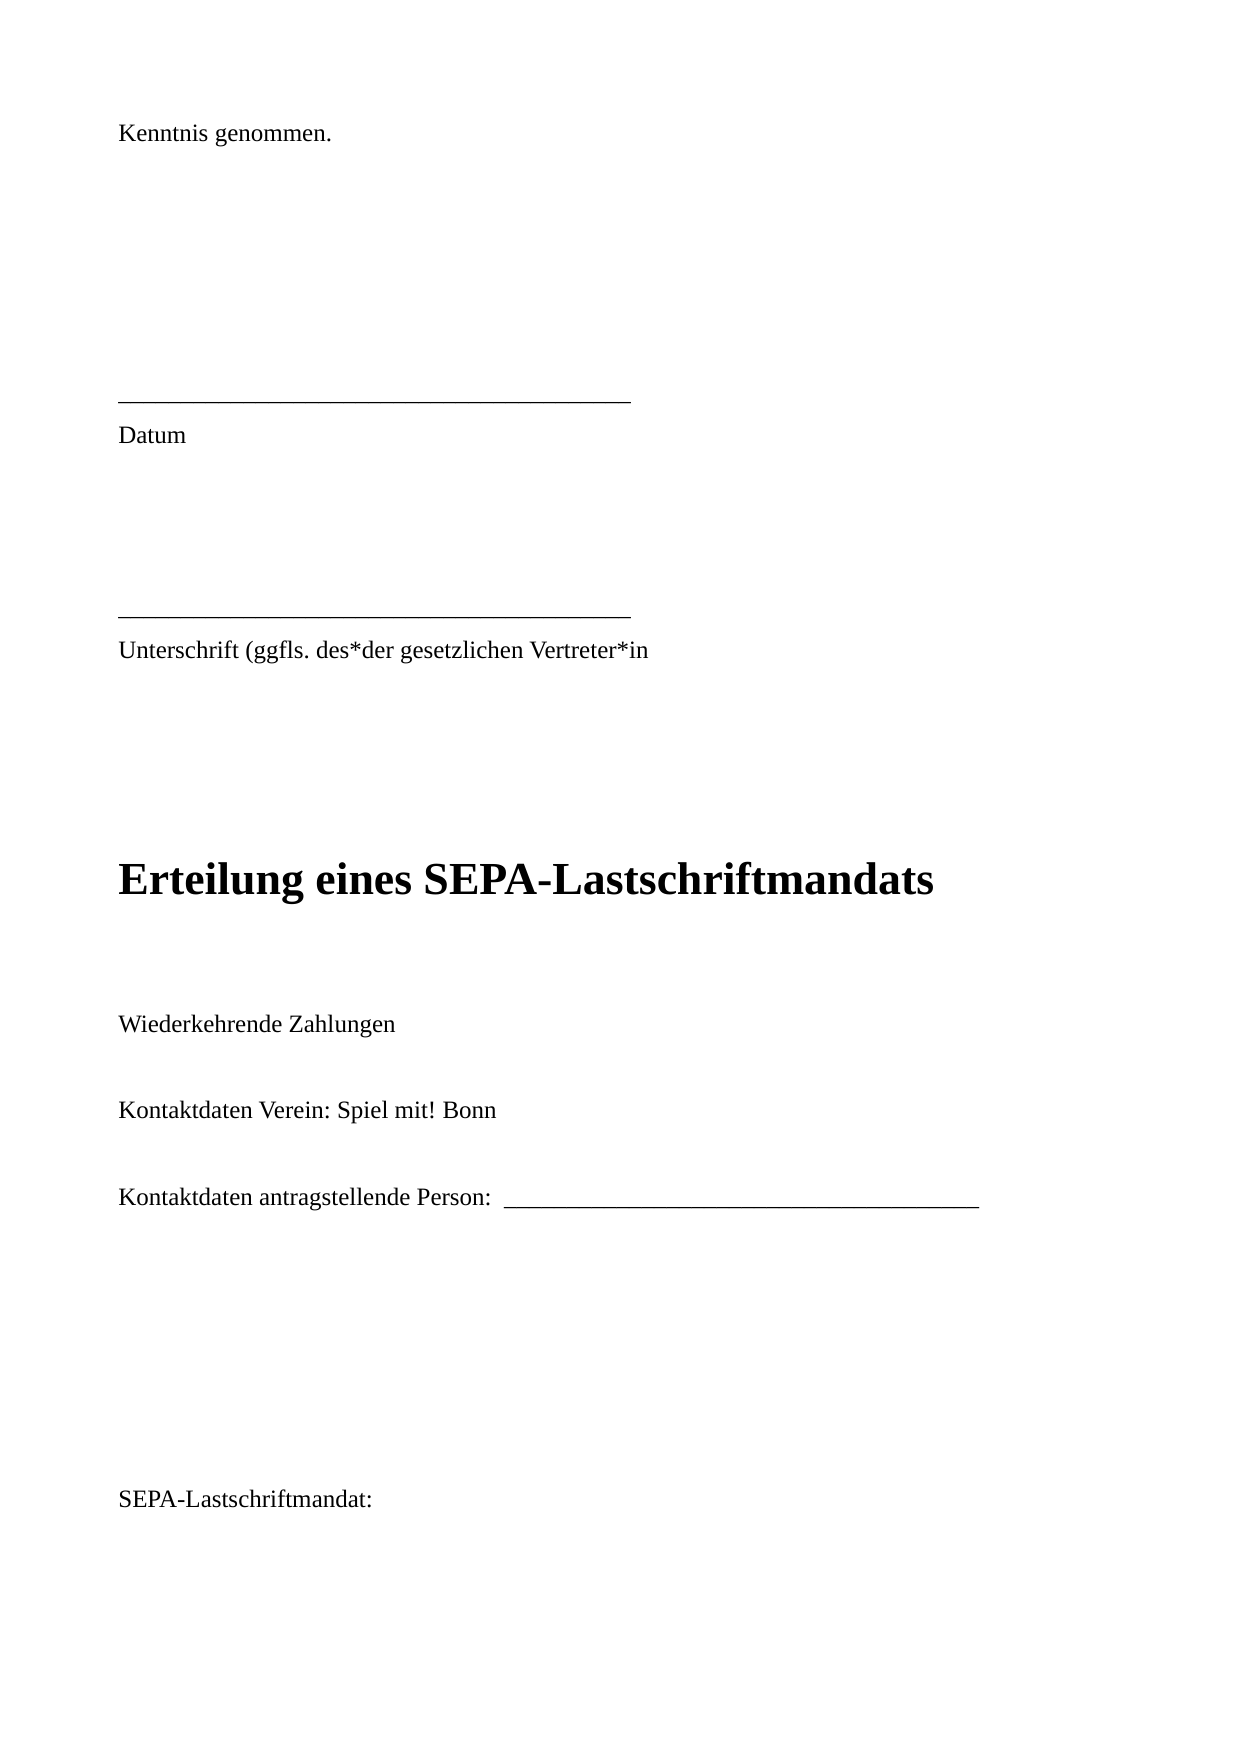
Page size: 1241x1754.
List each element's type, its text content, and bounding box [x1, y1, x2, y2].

text _________________________________________ [118, 592, 1122, 621]
text Kontaktdaten antragstellende Person: ______________________________________ [118, 1182, 1122, 1211]
text Unterschrift (ggfls. des*der gesetzlichen Vertreter*in [118, 636, 1122, 664]
text Kontaktdaten Verein: Spiel mit! Bonn [118, 1096, 1122, 1124]
text Datum [118, 420, 1122, 449]
text Wiederkehrende Zahlungen [118, 1009, 1122, 1038]
text SEPA-Lastschriftmandat: [118, 1484, 1122, 1512]
text _________________________________________ [118, 377, 1122, 406]
text Erteilung eines SEPA-Lastschriftmandats [118, 851, 1122, 904]
text Kenntnis genommen. [118, 118, 1122, 147]
